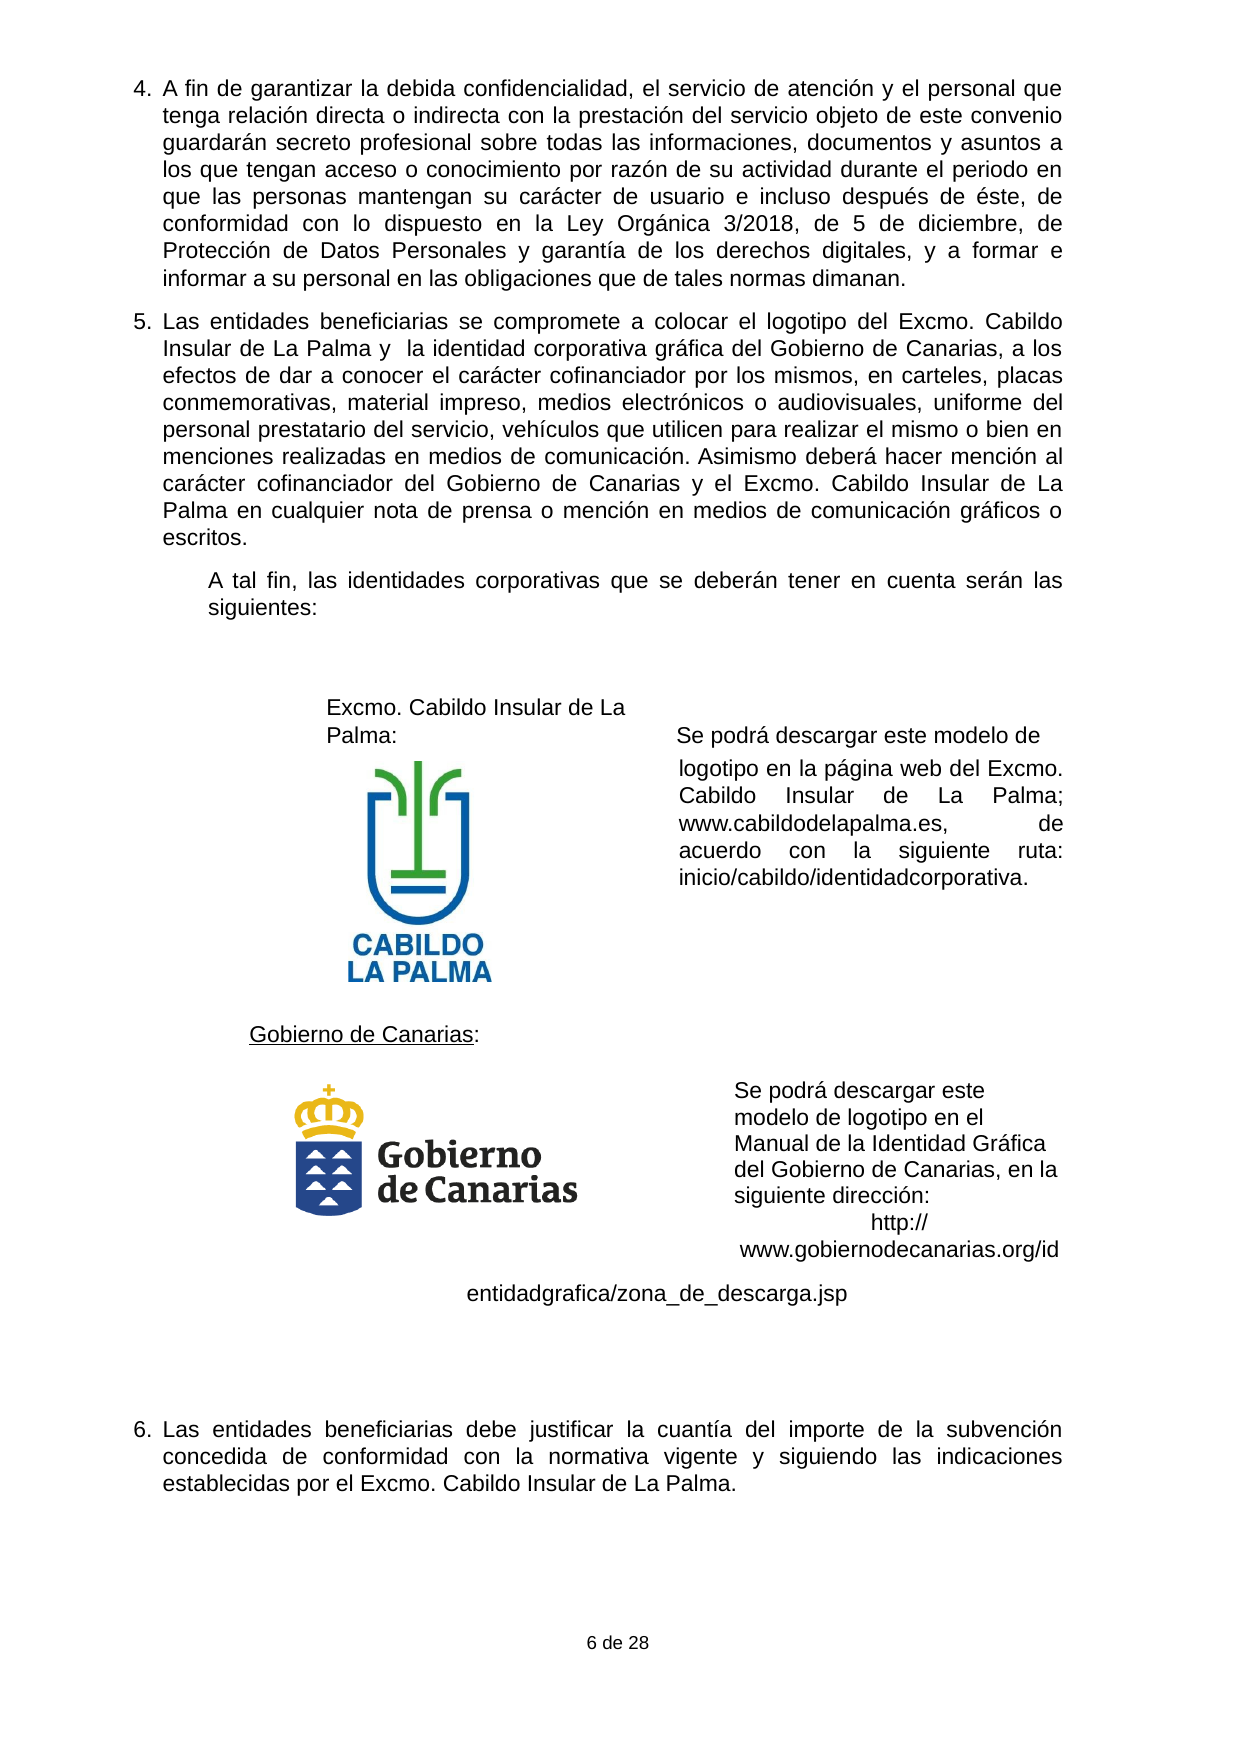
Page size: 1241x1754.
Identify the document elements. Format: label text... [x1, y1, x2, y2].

text Se podrá descargar este modelo de logotipo en el Manual de la Identidad Gráfica del Gobierno de Canarias, en la siguiente dirección: [642, 1078, 1064, 1209]
text Gobierno de Canarias: [162, 1020, 1064, 1048]
text A tal fin, las identidades corporativas que se deberán tener en cuenta serán las siguientes: [208, 567, 1064, 621]
table_header Se podrá descargar este modelo de [676, 694, 1069, 755]
text http://www.gobiernodecanarias.org/id entidadgrafica/zona_de_descarga.jsp [256, 1209, 1064, 1306]
text logotipo en la página web del Excmo. Cabildo Insular de La Palma; www.cabildodelapalma.es, de acuerdo con la siguiente ruta: inicio/cabildo/identidadcorporativa. [349, 755, 1064, 890]
table_header Excmo. Cabildo Insular de La Palma: [326, 694, 676, 755]
list A fin de garantizar la debida confidencialidad, el servicio de atención y el personal que tenga relación directa o indirecta con la prestación del servicio objeto de este convenio guardarán secreto profesional sobre todas las informaciones, documentos y asuntos a los que tengan acceso o conocimiento por razón de su actividad durante el periodo en que las personas mantengan su carácter de usuario e incluso después de éste, de conformidad con lo dispuesto en la Ley Orgánica 3/2018, de 5 de diciembre, de Protección de Datos Personales y garantía de los derechos digitales, y a formar e informar a su personal en las obligaciones que de tales normas dimanan. [133, 75, 1064, 291]
list Las entidades beneficiarias debe justificar la cuantía del importe de la subvención concedida de conformidad con la normativa vigente y siguiendo las indicaciones establecidas por el Excmo. Cabildo Insular de La Palma. [133, 1416, 1064, 1496]
list Las entidades beneficiarias se compromete a colocar el logotipo del Excmo. Cabildo Insular de La Palma y la identidad corporativa gráfica del Gobierno de Canarias, a los efectos de dar a conocer el carácter cofinanciador por los mismos, en carteles, placas conmemorativas, material impreso, medios electrónicos o audiovisuales, uniforme del personal prestatario del servicio, vehículos que utilicen para realizar el mismo o bien en menciones realizadas en medios de comunicación. Asimismo deberá hacer mención al carácter cofinanciador del Gobierno de Canarias y el Excmo. Cabildo Insular de La Palma en cualquier nota de prensa o mención en medios de comunicación gráficos o escritos. [133, 308, 1064, 551]
